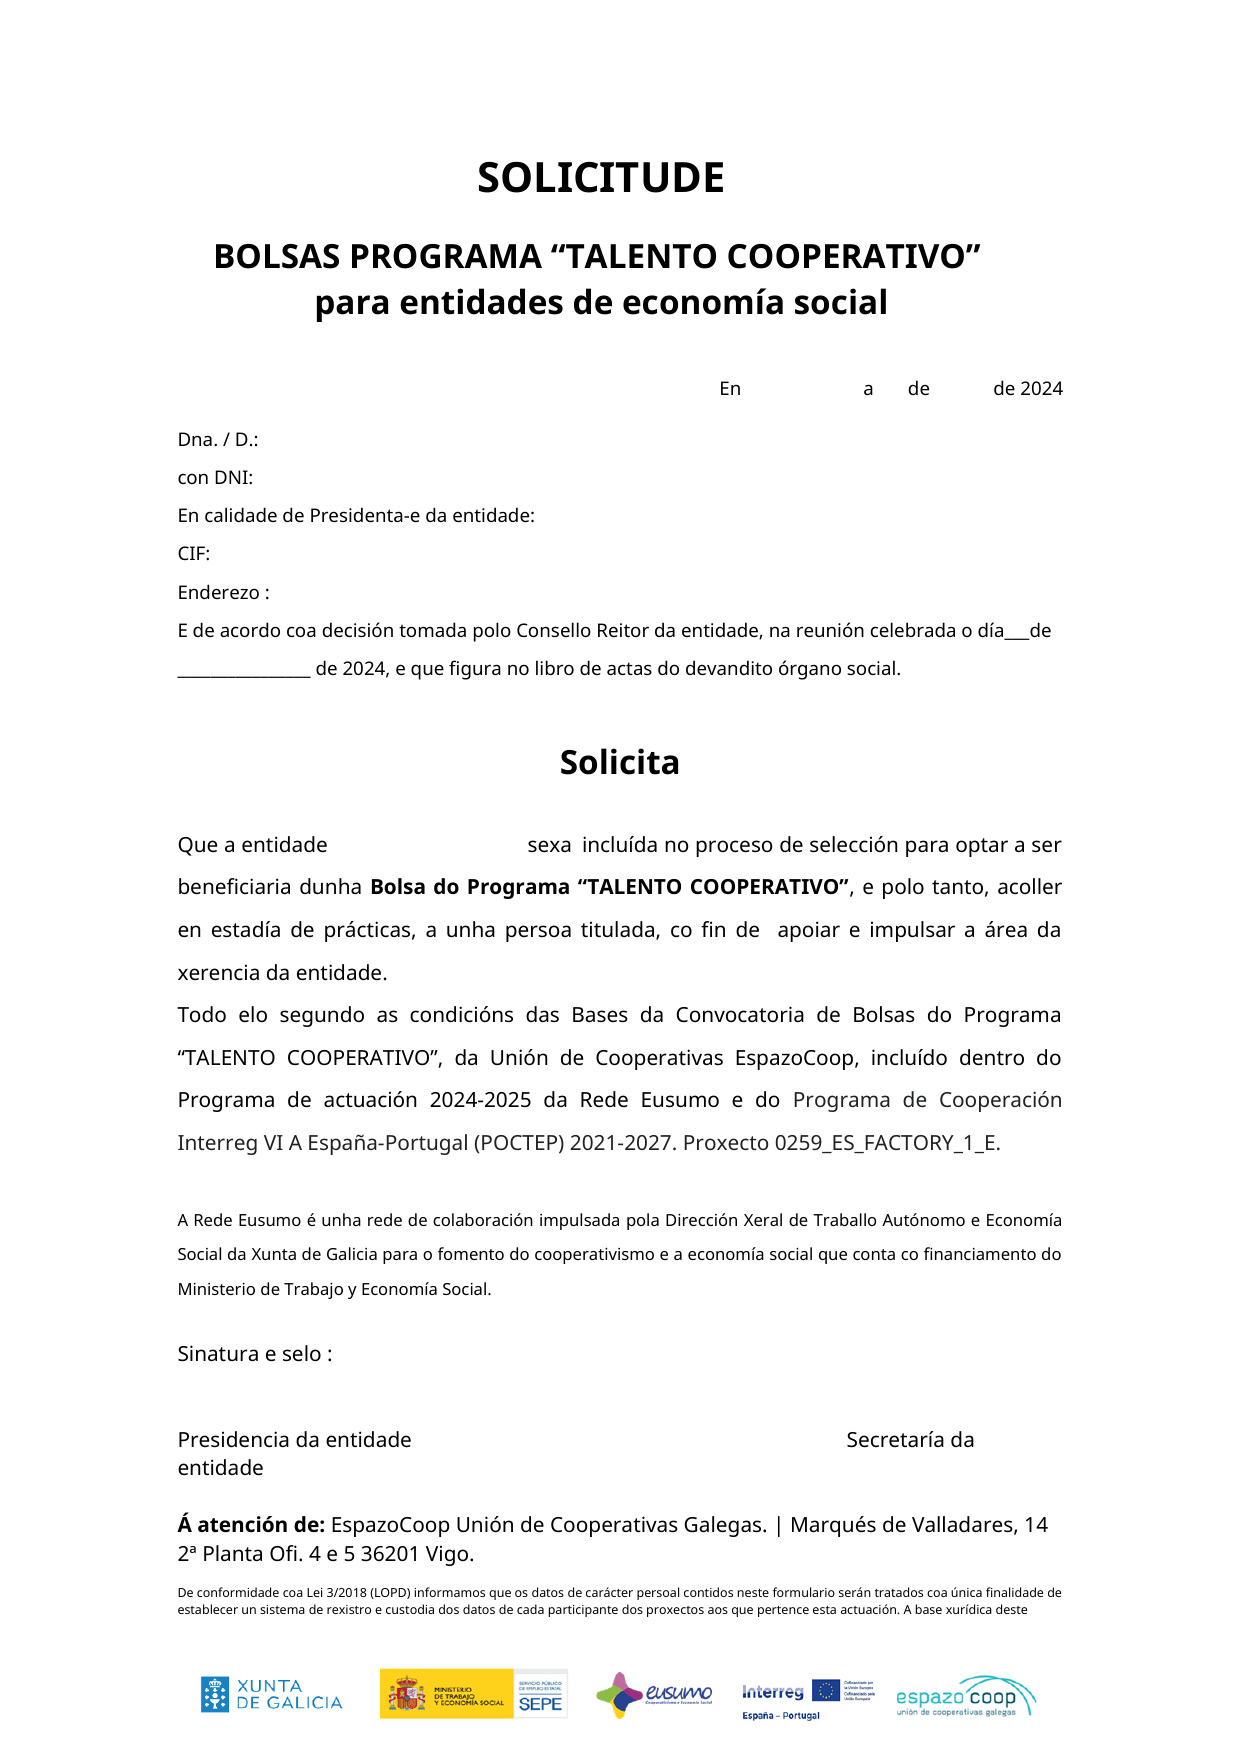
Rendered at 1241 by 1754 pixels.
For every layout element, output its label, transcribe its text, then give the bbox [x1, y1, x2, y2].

text En calidade de Presidenta-e da entidade: [177, 502, 1063, 528]
text E de acordo coa decisión tomada polo Consello Reitor da entidade, na reunión celebrada o día___de ________________ de 2024, e que figura no libro de actas do devandito órgano social. [177, 617, 1063, 681]
text En a de de 2024 [177, 375, 1063, 401]
text CIF: [177, 541, 1063, 566]
text Todo elo segundo as condicións das Bases da Convocatoria de Bolsas do Programa “TALENTO COOPERATIVO”, da Unión de Cooperativas EspazoCoop, incluído dentro do Programa de actuación 2024-2025 da Rede Eusumo e do Programa de Cooperación Interreg VI A España-Portugal (POCTEP) 2021-2027. Proxecto 0259_ES_FACTORY_1_E. [177, 1000, 1063, 1157]
text Dna. / D.: [177, 426, 1063, 452]
text De conformidade coa Lei 3/2018 (LOPD) informamos que os datos de carácter persoal contidos neste formulario serán tratados coa única finalidade de establecer un sistema de rexistro e custodia dos datos de cada participante dos proxectos aos que pertence esta actuación. A base xurídica deste [177, 1584, 1063, 1618]
text con DNI: [177, 464, 1063, 490]
text Enderezo : [177, 579, 1063, 604]
text SOLICITUDE [177, 148, 1026, 204]
text para entidades de economía social [177, 278, 1026, 324]
text Solicita [177, 739, 1063, 784]
picture [177, 1650, 1063, 1737]
text Sinatura e selo : [177, 1339, 1063, 1368]
text A Rede Eusumo é unha rede de colaboración impulsada pola Dirección Xeral de Traballo Autónomo e Economía Social da Xunta de Galicia para o fomento do cooperativismo e a economía social que conta co financiamento do Ministerio de Trabajo y Economía Social. [177, 1209, 1063, 1300]
text BOLSAS PROGRAMA “TALENTO COOPERATIVO” [177, 233, 1026, 278]
text Que a entidade sexa incluída no proceso de selección para optar a ser beneficiaria dunha Bolsa do Programa “TALENTO COOPERATIVO”, e polo tanto, acoller en estadía de prácticas, a unha persoa titulada, co fin de apoiar e impulsar a área da xerencia da entidade. [177, 830, 1063, 986]
text Á atención de: EspazoCoop Unión de Cooperativas Galegas. | Marqués de Valladares, 14 2ª Planta Ofi. 4 e 5 36201 Vigo. [177, 1510, 1063, 1567]
text Presidencia da entidade Secretaría da entidade [177, 1425, 1063, 1482]
